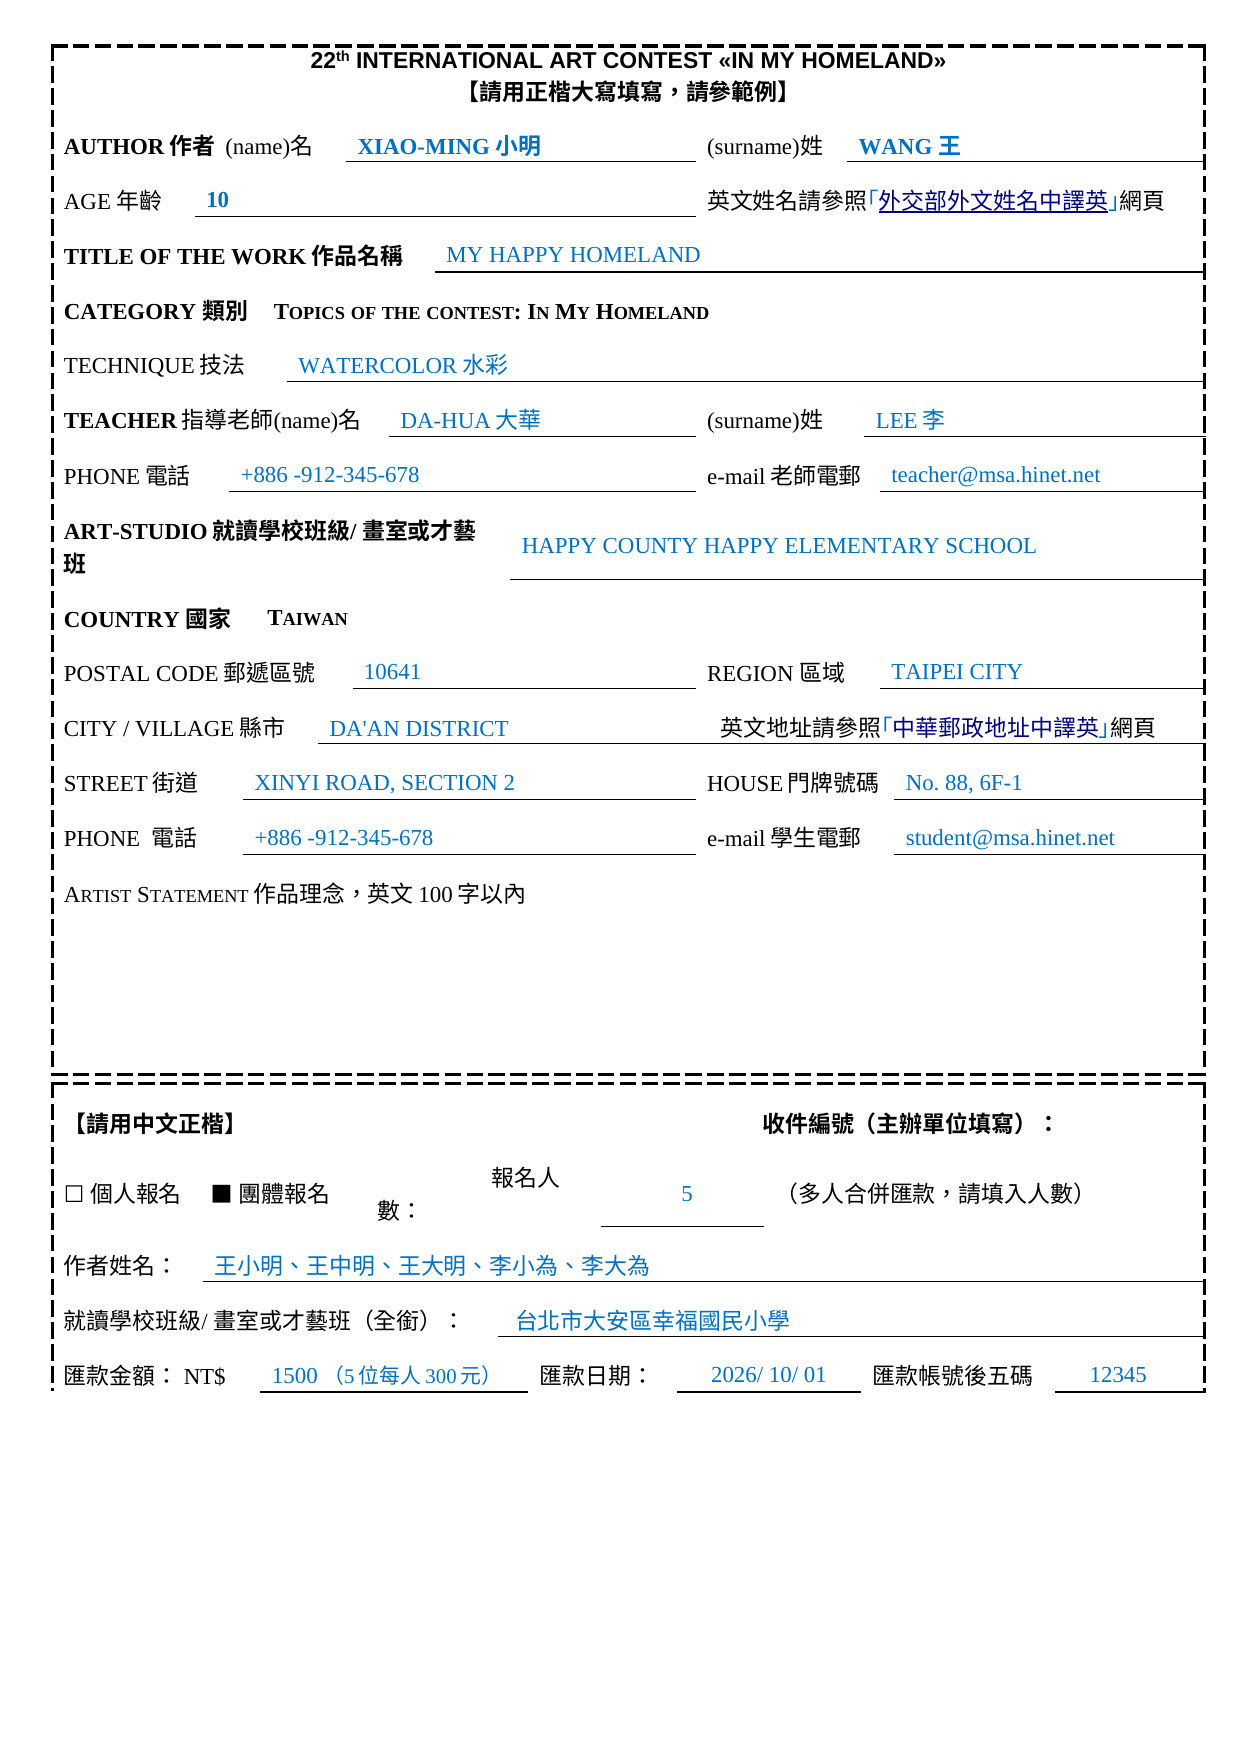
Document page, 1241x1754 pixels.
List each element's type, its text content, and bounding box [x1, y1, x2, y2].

table_cell WANG 王 [847, 107, 1204, 161]
table_cell 1500 （5位每人300元） [260, 1336, 528, 1391]
table_cell DA-HUA大華 [389, 382, 696, 436]
table_cell AUTHOR作者 (name)名 [53, 107, 346, 161]
table_cell CITY / VILLAGE縣市 [53, 688, 318, 743]
table_cell REGION 區域 [696, 634, 880, 688]
table_cell No. 88, 6F-1 [894, 744, 1204, 798]
table_cell 報名人數： [366, 1139, 601, 1226]
table_cell ART-STUDIO就讀學校班級/ 畫室或才藝班 [53, 491, 510, 579]
table_cell ⬛️ 團體報名 [199, 1139, 366, 1226]
table_cell 英文姓名請參照｢外交部外文姓名中譯英｣網頁 [696, 161, 1204, 216]
table_cell 10 [195, 161, 696, 216]
table_cell STREET街道 [53, 743, 243, 798]
table_header 22th INTERNATIONAL ART CONTEST «IN MY HOMELAND» 【請用正楷大寫填寫，請參範例】 [53, 44, 1204, 107]
table_cell HAPPY COUNTY HAPPY ELEMENTARY SCHOOL [510, 491, 1204, 579]
table_cell XINYI ROAD, SECTION 2 [243, 743, 696, 798]
table_cell [53, 956, 1204, 1073]
table_cell 作者姓名： [53, 1226, 203, 1281]
table_cell DA'AN DISTRICT 英文地址請參照｢中華郵政地址中譯英｣網頁 [318, 688, 1204, 743]
table_cell CATEGORY 類別 Topics of the contest: In My Homeland [53, 271, 1204, 326]
table_cell PHONE 電話 [53, 799, 243, 853]
table_cell PHONE電話 [53, 436, 229, 491]
table_cell +886 -912-345-678 [229, 436, 696, 491]
table_cell MY HAPPY HOMELAND [435, 216, 1204, 271]
table_cell TITLE OF THE WORK作品名稱 [53, 216, 435, 271]
table_cell HOUSE門牌號碼 [696, 744, 894, 798]
table_cell +886 -912-345-678 [243, 800, 696, 853]
table_cell （多人合併匯款，請填入人數） [764, 1139, 1204, 1226]
table_cell 12345 [1055, 1337, 1204, 1391]
table_cell TAIPEI CITY [880, 634, 1204, 688]
table_cell 2026/ 10/ 01 [677, 1337, 861, 1391]
table_cell TECHNIQUE技法 [53, 326, 287, 381]
table_cell XIAO-MING 小明 [346, 107, 696, 161]
table_cell 台北市大安區幸福國民小學 [498, 1282, 1204, 1336]
table_cell 就讀學校班級/ 畫室或才藝班（全銜）： [53, 1281, 498, 1336]
table_cell Taiwan [246, 579, 1204, 634]
table_cell AGE 年齡 [53, 161, 195, 216]
table_cell LEE李 [864, 382, 1204, 436]
table_cell e-mail學生電郵 [696, 799, 894, 853]
table_cell 匯款帳號後五碼 [861, 1337, 1055, 1391]
table_cell 匯款金額： NT$ [53, 1336, 260, 1391]
table_cell (surname)姓 [696, 107, 847, 161]
table_cell TEACHER指導老師(name)名 [53, 381, 389, 436]
table_cell student@msa.hinet.net [894, 800, 1204, 853]
table_cell 5 [601, 1139, 764, 1226]
table_cell 10641 [353, 634, 696, 688]
table_cell Artist Statement作品理念，英文100字以內 [53, 854, 1204, 956]
table_cell WATERCOLOR水彩 [287, 326, 1204, 381]
table_cell ☐ 個人報名 [53, 1139, 198, 1226]
table_cell 匯款日期： [528, 1337, 677, 1391]
table_cell COUNTRY 國家 [53, 579, 246, 634]
table_cell 王小明、王中明、王大明、李小為、李大為 [203, 1226, 1204, 1281]
table_header 【請用中文正楷】 收件編號（主辦單位填寫）： [53, 1082, 1204, 1139]
table_cell teacher@msa.hinet.net [880, 437, 1204, 491]
table_cell e-mail老師電郵 [696, 436, 880, 491]
table_cell (surname)姓 [696, 382, 864, 436]
table_cell POSTAL CODE郵遞區號 [53, 634, 352, 688]
